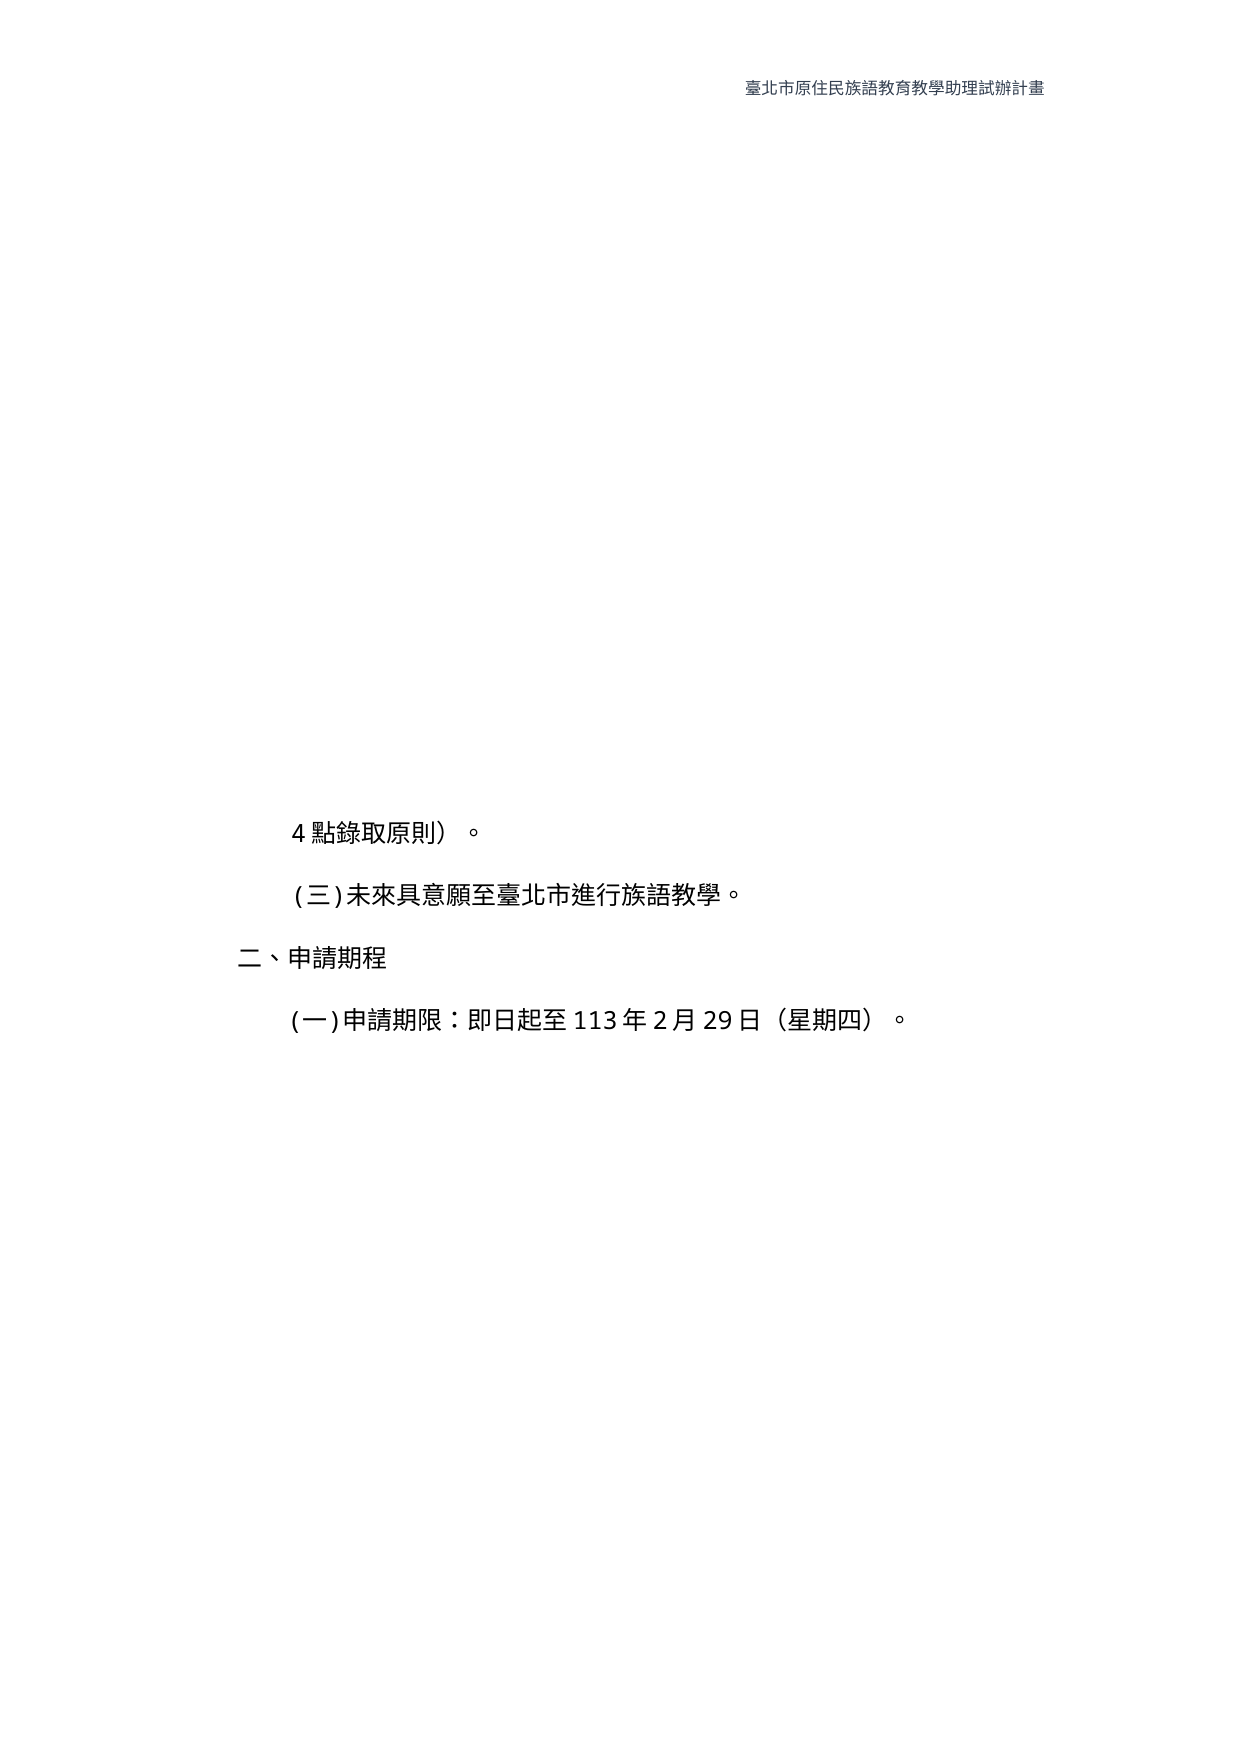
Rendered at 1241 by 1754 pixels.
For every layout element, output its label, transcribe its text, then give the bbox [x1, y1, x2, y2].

text (一)申請期限：即日起至113年2月29日（星期四）。 [287, 977, 1053, 1039]
text (三)未來具意願至臺北市進行族語教學。 [291, 852, 1053, 914]
text 4點錄取原則）。 [291, 789, 1053, 852]
text 二、申請期程 [187, 914, 1053, 977]
